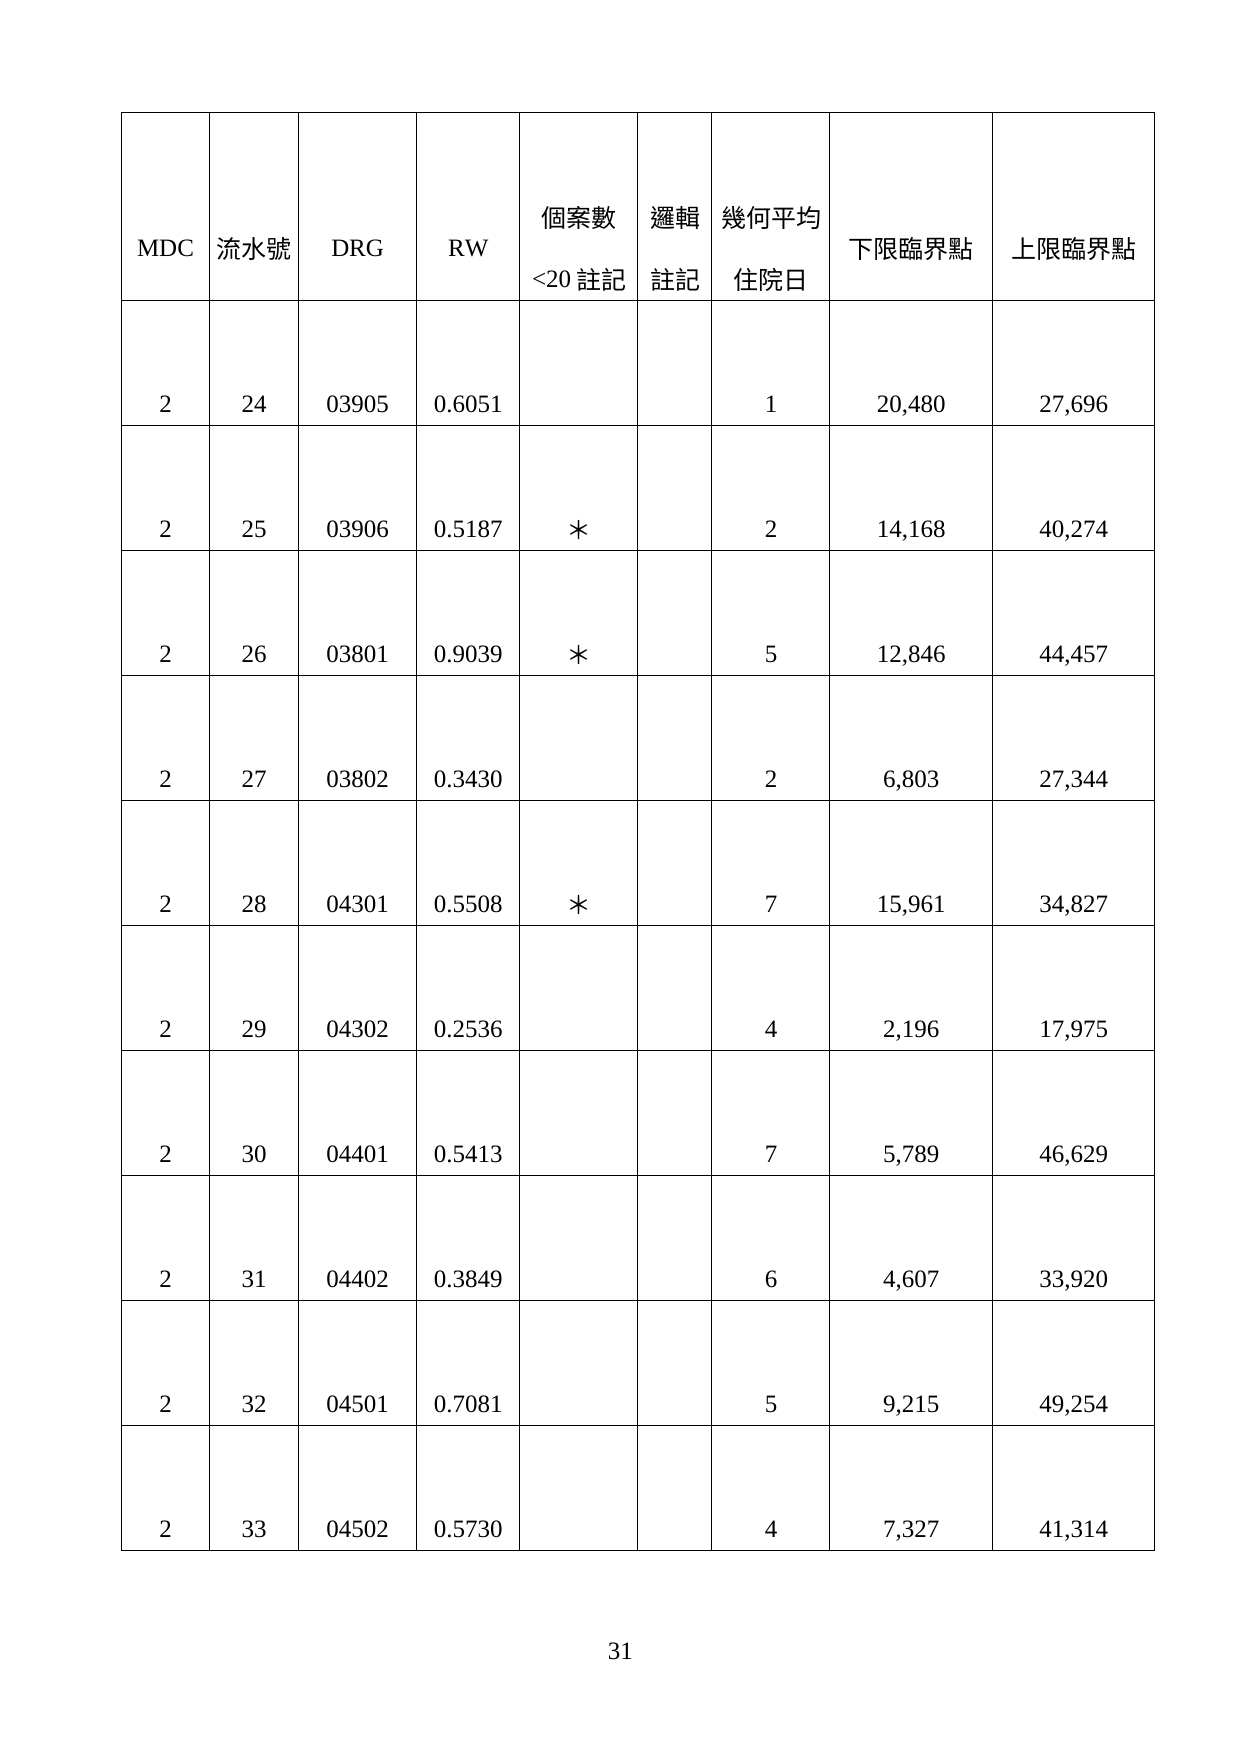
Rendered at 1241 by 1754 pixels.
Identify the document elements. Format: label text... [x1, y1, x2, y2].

table_cell 4 [712, 1426, 829, 1550]
table_cell 34,827 [993, 801, 1154, 925]
table_cell [520, 1426, 637, 1550]
table_cell 44,457 [993, 551, 1154, 675]
table_cell 0.3430 [417, 676, 519, 800]
table_cell 33 [210, 1426, 298, 1550]
table_header RW [417, 113, 519, 300]
table_cell ＊ [520, 801, 637, 925]
table_cell 0.7081 [417, 1301, 519, 1425]
table_cell 03801 [299, 551, 416, 675]
table_cell 4,607 [830, 1176, 992, 1300]
table_cell 04302 [299, 926, 416, 1050]
table_cell 46,629 [993, 1051, 1154, 1175]
table_cell [520, 1176, 637, 1300]
table_cell 03802 [299, 676, 416, 800]
table_cell [638, 1051, 711, 1175]
table_cell 7,327 [830, 1426, 992, 1550]
table_cell 24 [210, 301, 298, 425]
table_cell 03905 [299, 301, 416, 425]
table_cell [638, 926, 711, 1050]
table_cell 04502 [299, 1426, 416, 1550]
table_cell 2 [122, 1176, 209, 1300]
table_cell 0.5187 [417, 426, 519, 550]
table_cell 40,274 [993, 426, 1154, 550]
table_cell 27,696 [993, 301, 1154, 425]
table_cell 5 [712, 1301, 829, 1425]
table_header 流水號 [210, 113, 298, 300]
table_cell 9,215 [830, 1301, 992, 1425]
table_cell 15,961 [830, 801, 992, 925]
table_cell 0.5508 [417, 801, 519, 925]
table_cell 0.5413 [417, 1051, 519, 1175]
table_cell 28 [210, 801, 298, 925]
table_cell 6,803 [830, 676, 992, 800]
table_cell [638, 801, 711, 925]
table_cell ＊ [520, 426, 637, 550]
table_cell 29 [210, 926, 298, 1050]
table_cell 2 [122, 301, 209, 425]
table_cell 27 [210, 676, 298, 800]
table_cell [638, 1426, 711, 1550]
table_cell 2 [122, 1051, 209, 1175]
table_cell 26 [210, 551, 298, 675]
table_cell 5 [712, 551, 829, 675]
table_cell 32 [210, 1301, 298, 1425]
table_cell 27,344 [993, 676, 1154, 800]
table_cell 2 [122, 551, 209, 675]
table_cell [520, 676, 637, 800]
table_cell 33,920 [993, 1176, 1154, 1300]
table_cell 2 [122, 926, 209, 1050]
table_cell 17,975 [993, 926, 1154, 1050]
table_cell 04401 [299, 1051, 416, 1175]
table_cell 03906 [299, 426, 416, 550]
table_cell 14,168 [830, 426, 992, 550]
table_header 個案數<20註記 [520, 113, 637, 300]
table_cell 31 [210, 1176, 298, 1300]
table_cell 0.6051 [417, 301, 519, 425]
table_cell [638, 426, 711, 550]
table_cell [638, 676, 711, 800]
table_cell 5,789 [830, 1051, 992, 1175]
table_cell 1 [712, 301, 829, 425]
table_header 下限臨界點 [830, 113, 992, 300]
table_cell 2 [122, 1301, 209, 1425]
table_cell 2 [122, 426, 209, 550]
table_header 幾何平均住院日 [712, 113, 829, 300]
table_cell [520, 1051, 637, 1175]
table_cell [638, 551, 711, 675]
table_cell 2 [122, 801, 209, 925]
table_cell 0.3849 [417, 1176, 519, 1300]
table_cell 0.5730 [417, 1426, 519, 1550]
table_cell 04301 [299, 801, 416, 925]
table_cell [638, 301, 711, 425]
table_header MDC [122, 113, 209, 300]
table_cell 7 [712, 801, 829, 925]
table_cell 0.9039 [417, 551, 519, 675]
table_cell 6 [712, 1176, 829, 1300]
table_cell 49,254 [993, 1301, 1154, 1425]
table_cell [638, 1176, 711, 1300]
table_cell 04402 [299, 1176, 416, 1300]
table_cell [520, 926, 637, 1050]
table_cell ＊ [520, 551, 637, 675]
table_cell 7 [712, 1051, 829, 1175]
table_cell 12,846 [830, 551, 992, 675]
table_cell 2 [712, 676, 829, 800]
table_header DRG [299, 113, 416, 300]
table_header 上限臨界點 [993, 113, 1154, 300]
table_cell 0.2536 [417, 926, 519, 1050]
table_cell [520, 1301, 637, 1425]
table_cell 20,480 [830, 301, 992, 425]
table_cell 4 [712, 926, 829, 1050]
table_cell 2,196 [830, 926, 992, 1050]
table_cell [520, 301, 637, 425]
table_cell 2 [122, 1426, 209, 1550]
table_header 邏輯註記 [638, 113, 711, 300]
table_cell 25 [210, 426, 298, 550]
table_cell 30 [210, 1051, 298, 1175]
table_cell 04501 [299, 1301, 416, 1425]
table_cell 2 [122, 676, 209, 800]
table_cell 2 [712, 426, 829, 550]
table_cell 41,314 [993, 1426, 1154, 1550]
table_cell [638, 1301, 711, 1425]
